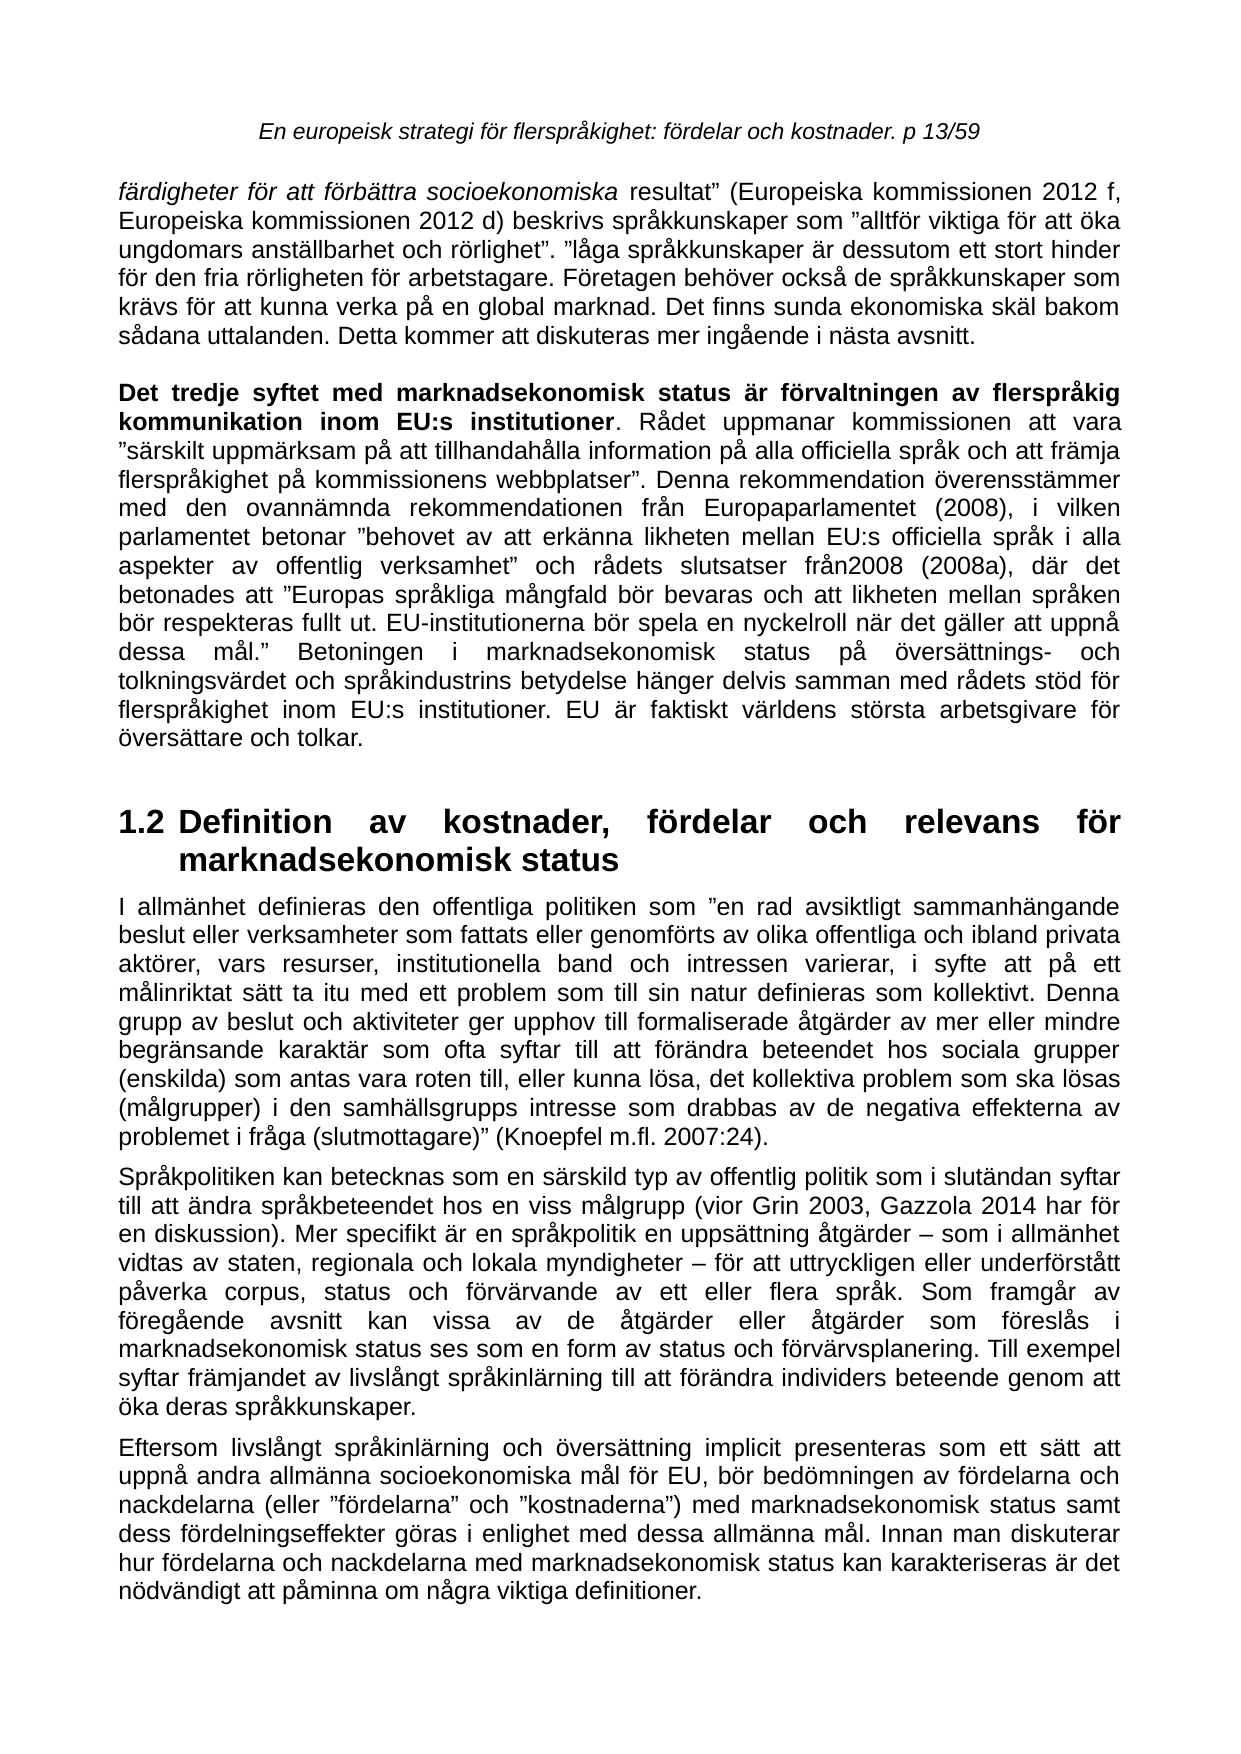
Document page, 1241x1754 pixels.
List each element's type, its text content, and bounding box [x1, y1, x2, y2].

text Det tredje syftet med marknadsekonomisk status är förvaltningen av flerspråkig kommunikation inom EU:s institutioner. Rådet uppmanar kommissionen att vara ”särskilt uppmärksam på att tillhandahålla information på alla officiella språk och att främja flerspråkighet på kommissionens webbplatser”. Denna rekommendation överensstämmer med den ovannämnda rekommendationen från Europaparlamentet (2008), i vilken parlamentet betonar ”behovet av att erkänna likheten mellan EU:s officiella språk i alla aspekter av offentlig verksamhet” och rådets slutsatser från2008 (2008a), där det betonades att ”Europas språkliga mångfald bör bevaras och att likheten mellan språken bör respekteras fullt ut. EU-institutionerna bör spela en nyckelroll när det gäller att uppnå dessa mål.” Betoningen i marknadsekonomisk status på översättnings- och tolkningsvärdet och språkindustrins betydelse hänger delvis samman med rådets stöd för flerspråkighet inom EU:s institutioner. EU är faktiskt världens största arbetsgivare för översättare och tolkar. [118, 378, 1122, 752]
text färdigheter för att förbättra socioekonomiska resultat” (Europeiska kommissionen 2012 f, Europeiska kommissionen 2012 d) beskrivs språkkunskaper som ”alltför viktiga för att öka ungdomars anställbarhet och rörlighet”. ”låga språkkunskaper är dessutom ett stort hinder för den fria rörligheten för arbetstagare. Företagen behöver också de språkkunskaper som krävs för att kunna verka på en global marknad. Det finns sunda ekonomiska skäl bakom sådana uttalanden. Detta kommer att diskuteras mer ingående i nästa avsnitt. [118, 177, 1122, 349]
text I allmänhet definieras den offentliga politiken som ”en rad avsiktligt sammanhängande beslut eller verksamheter som fattats eller genomförts av olika offentliga och ibland privata aktörer, vars resurser, institutionella band och intressen varierar, i syfte att på ett målinriktat sätt ta itu med ett problem som till sin natur definieras som kollektivt. Denna grupp av beslut och aktiviteter ger upphov till formaliserade åtgärder av mer eller mindre begränsande karaktär som ofta syftar till att förändra beteendet hos sociala grupper (enskilda) som antas vara roten till, eller kunna lösa, det kollektiva problem som ska lösas (målgrupper) i den samhällsgrupps intresse som drabbas av de negativa effekterna av problemet i fråga (slutmottagare)” (Knoepfel m.fl. 2007:24). [118, 891, 1122, 1150]
text Eftersom livslångt språkinlärning och översättning implicit presenteras som ett sätt att uppnå andra allmänna socioekonomiska mål för EU, bör bedömningen av fördelarna och nackdelarna (eller ”fördelarna” och ”kostnaderna”) med marknadsekonomisk status samt dess fördelningseffekter göras i enlighet med dessa allmänna mål. Innan man diskuterar hur fördelarna och nackdelarna med marknadsekonomisk status kan karakteriseras är det nödvändigt att påminna om några viktiga definitioner. [118, 1432, 1122, 1605]
text Språkpolitiken kan betecknas som en särskild typ av offentlig politik som i slutändan syftar till att ändra språkbeteendet hos en viss målgrupp (vior Grin 2003, Gazzola 2014 har för en diskussion). Mer specifikt är en språkpolitik en uppsättning åtgärder – som i allmänhet vidtas av staten, regionala och lokala myndigheter – för att uttryckligen eller underförstått påverka corpus, status och förvärvande av ett eller flera språk. Som framgår av föregående avsnitt kan vissa av de åtgärder eller åtgärder som föreslås i marknadsekonomisk status ses som en form av status och förvärvsplanering. Till exempel syftar främjandet av livslångt språkinlärning till att förändra individers beteende genom att öka deras språkkunskaper. [118, 1162, 1122, 1421]
subtitle Definition av kostnader, fördelar och relevans för marknadsekonomisk status [118, 802, 1122, 879]
